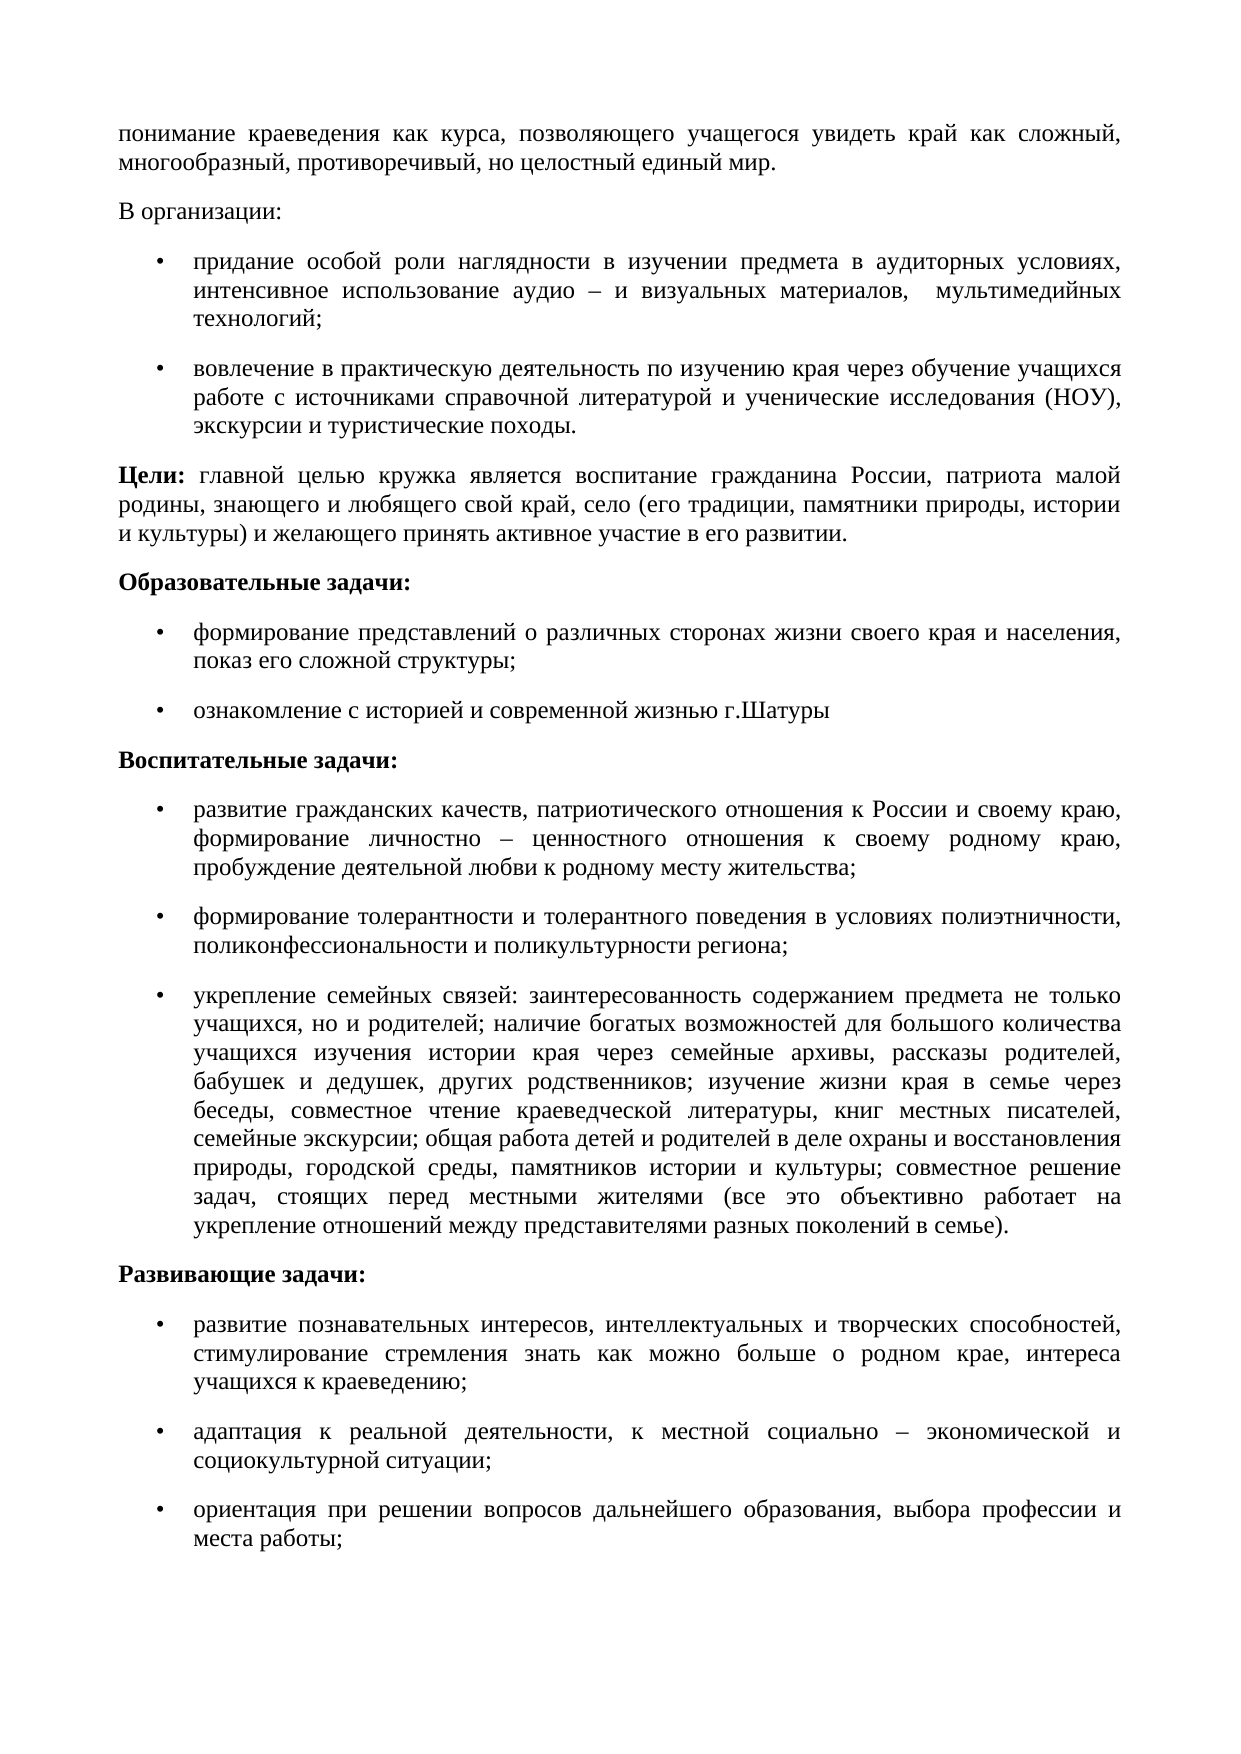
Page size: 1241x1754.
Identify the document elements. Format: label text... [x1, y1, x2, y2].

list вовлечение в практическую деятельность по изучению края через обучение учащихся работе с источниками справочной литературой и ученические исследования (НОУ), экскурсии и туристические походы. [156, 353, 1122, 439]
text Развивающие задачи: [118, 1259, 1122, 1288]
text Воспитательные задачи: [118, 745, 1122, 773]
text Образовательные задачи: [118, 567, 1122, 596]
text понимание краеведения как курса, позволяющего учащегося увидеть край как сложный, многообразный, противоречивый, но целостный единый мир. [118, 118, 1122, 176]
list ознакомление с историей и современной жизнью г.Шатуры [156, 695, 1122, 724]
list формирование представлений о различных сторонах жизни своего края и населения, показ его сложной структуры; [156, 617, 1122, 674]
list ориентация при решении вопросов дальнейшего образования, выбора профессии и места работы; [156, 1494, 1122, 1552]
text Цели: главной целью кружка является воспитание гражданина России, патриота малой родины, знающего и любящего свой край, село (его традиции, памятники природы, истории и культуры) и желающего принять активное участие в его развитии. [118, 460, 1122, 546]
text В организации: [118, 196, 1122, 225]
list развитие познавательных интересов, интеллектуальных и творческих способностей, стимулирование стремления знать как можно больше о родном крае, интереса учащихся к краеведению; [156, 1309, 1122, 1395]
list придание особой роли наглядности в изучении предмета в аудиторных условиях, интенсивное использование аудио – и визуальных материалов, мультимедийных технологий; [156, 246, 1122, 332]
list адаптация к реальной деятельности, к местной социально – экономической и социокультурной ситуации; [156, 1416, 1122, 1473]
list формирование толерантности и толерантного поведения в условиях полиэтничности, поликонфессиональности и поликультурности региона; [156, 901, 1122, 959]
list развитие гражданских качеств, патриотического отношения к России и своему краю, формирование личностно – ценностного отношения к своему родному краю, пробуждение деятельной любви к родному месту жительства; [156, 794, 1122, 881]
list укрепление семейных связей: заинтересованность содержанием предмета не только учащихся, но и родителей; наличие богатых возможностей для большого количества учащихся изучения истории края через семейные архивы, рассказы родителей, бабушек и дедушек, других родственников; изучение жизни края в семье через беседы, совместное чтение краеведческой литературы, книг местных писателей, семейные экскурсии; общая работа детей и родителей в деле охраны и восстановления природы, городской среды, памятников истории и культуры; совместное решение задач, стоящих перед местными жителями (все это объективно работает на укрепление отношений между представителями разных поколений в семье). [156, 980, 1122, 1238]
